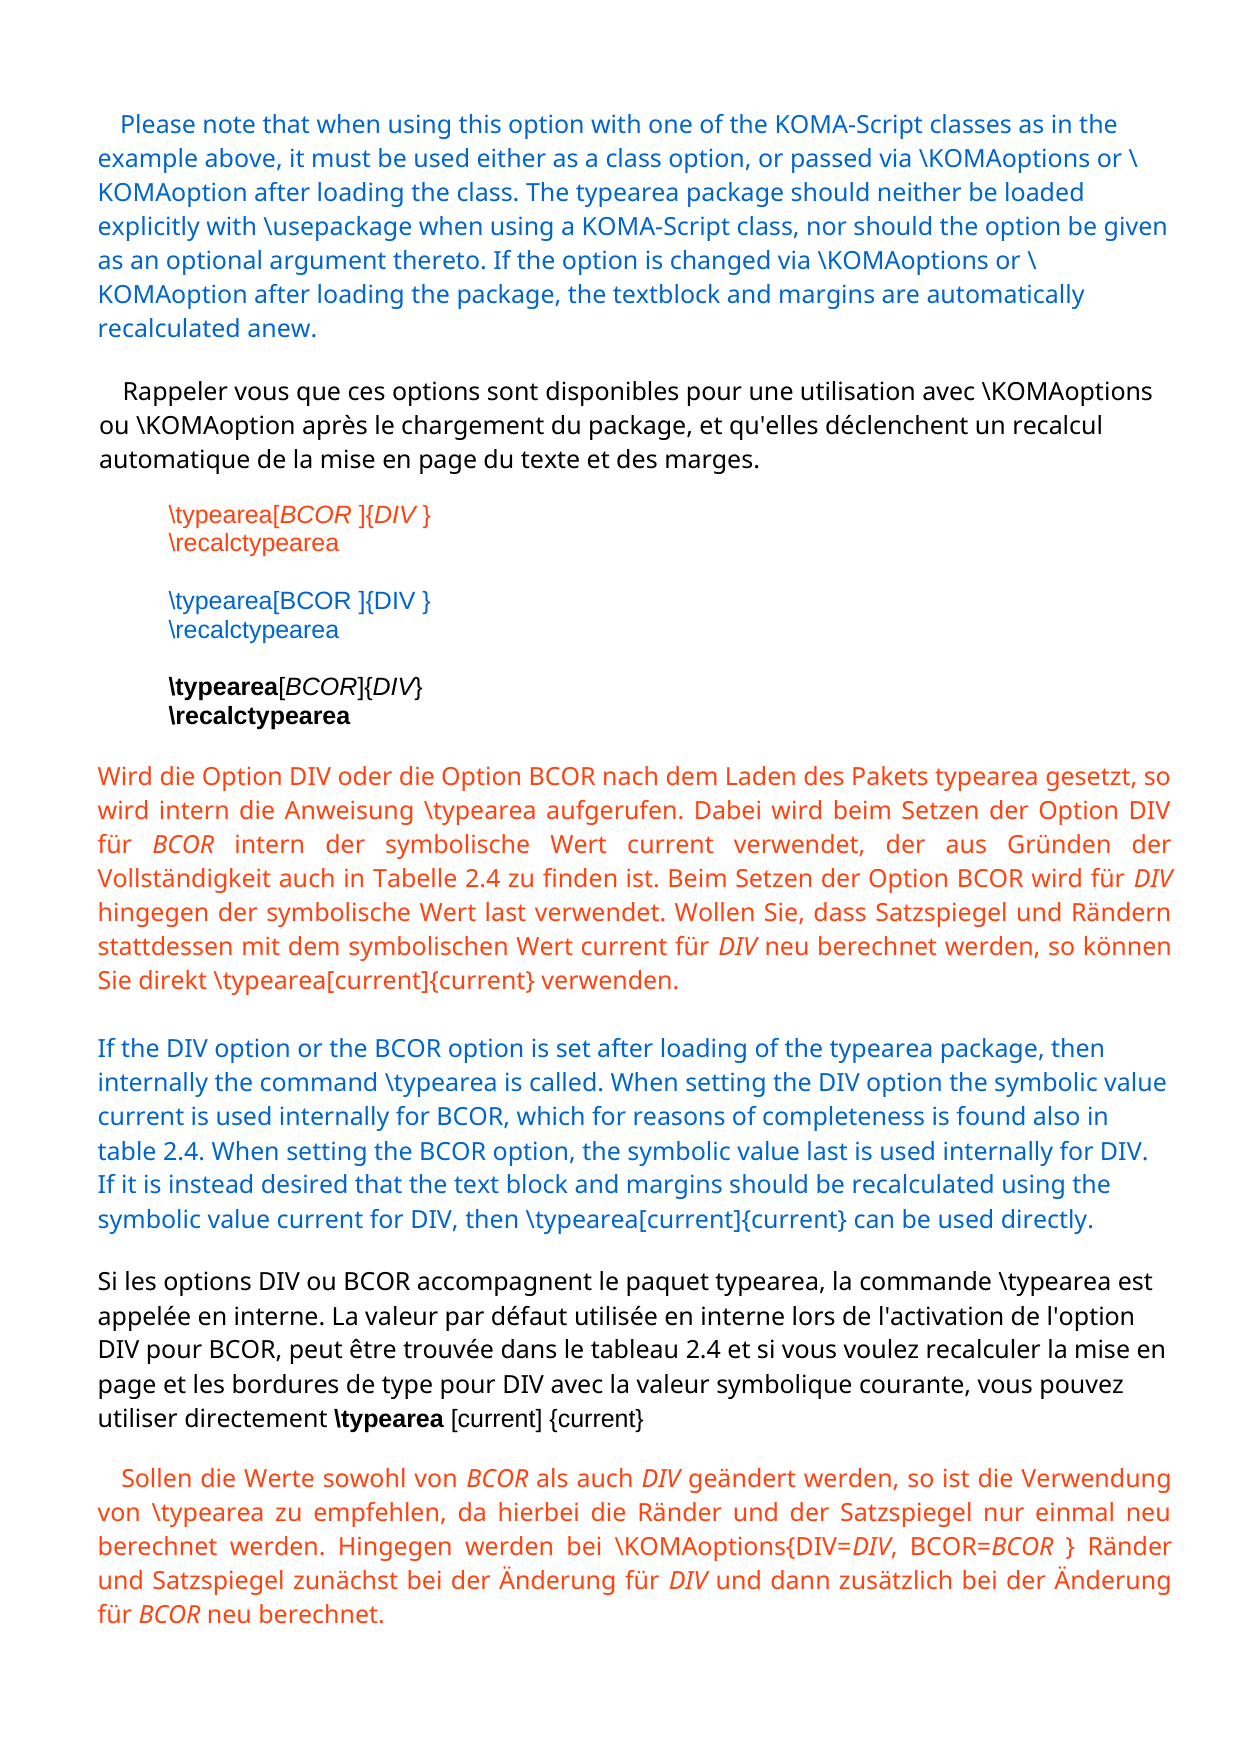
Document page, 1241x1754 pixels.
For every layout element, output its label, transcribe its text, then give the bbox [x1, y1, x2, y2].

text If the DIV option or the BCOR option is set after loading of the typearea package, then internally the command \typearea is called. When setting the DIV option the symbolic value current is used internally for BCOR, which for reasons of completeness is found also in table 2.4. When setting the BCOR option, the symbolic value last is used internally for DIV. If it is instead desired that the text block and margins should be recalculated using the symbolic value current for DIV, then \typearea[current]{current} can be used directly. [97, 1031, 1172, 1235]
text \typearea[BCOR]{DIV} [168, 672, 1172, 701]
text Wird die Option DIV oder die Option BCOR nach dem Laden des Pakets typearea gesetzt, so wird intern die Anweisung \typearea aufgerufen. Dabei wird beim Setzen der Option DIV für BCOR intern der symbolische Wert current verwendet, der aus Gründen der Vollständigkeit auch in Tabelle 2.4 zu finden ist. Beim Setzen der Option BCOR wird für DIV hingegen der symbolische Wert last verwendet. Wollen Sie, dass Satzspiegel und Rändern stattdessen mit dem symbolischen Wert current für DIV neu berechnet werden, so können Sie direkt \typearea[current]{current} verwenden. [97, 758, 1172, 997]
text Rappeler vous que ces options sont disponibles pour une utilisation avec \KOMAoptions ou \KOMAoption après le chargement du package, et qu'elles déclenchent un recalcul automatique de la mise en page du texte et des marges. [99, 373, 1170, 476]
text \recalctypearea [168, 701, 1172, 730]
text \recalctypearea [168, 615, 1172, 643]
text Sollen die Werte sowohl von BCOR als auch DIV geändert werden, so ist die Verwendung von \typearea zu empfehlen, da hierbei die Ränder und der Satzspiegel nur einmal neu berechnet werden. Hingegen werden bei \KOMAoptions{DIV=DIV, BCOR=BCOR } Ränder und Satzspiegel zunächst bei der Änderung für DIV und dann zusätzlich bei der Änderung für BCOR neu berechnet. [97, 1461, 1172, 1631]
text Si les options DIV ou BCOR accompagnent le paquet typearea, la commande \typearea est appelée en interne. La valeur par défaut utilisée en interne lors de l'activation de l'option DIV pour BCOR, peut être trouvée dans le tableau 2.4 et si vous voulez recalculer la mise en page et les bordures de type pour DIV avec la valeur symbolique courante, vous pouvez utiliser directement \typearea [current] {current} [97, 1264, 1172, 1434]
text \typearea[BCOR ]{DIV } [168, 586, 1172, 615]
text \recalctypearea [168, 528, 1172, 557]
text Please note that when using this option with one of the KOMA-Script classes as in the example above, it must be used either as a class option, or passed via \KOMAoptions or \KOMAoption after loading the class. The typearea package should neither be loaded explicitly with \usepackage when using a KOMA-Script class, nor should the option be given as an optional argument thereto. If the option is changed via \KOMAoptions or \KOMAoption after loading the package, the textblock and margins are automatically recalculated anew. [97, 106, 1172, 345]
text \typearea[BCOR ]{DIV } [168, 500, 1172, 528]
